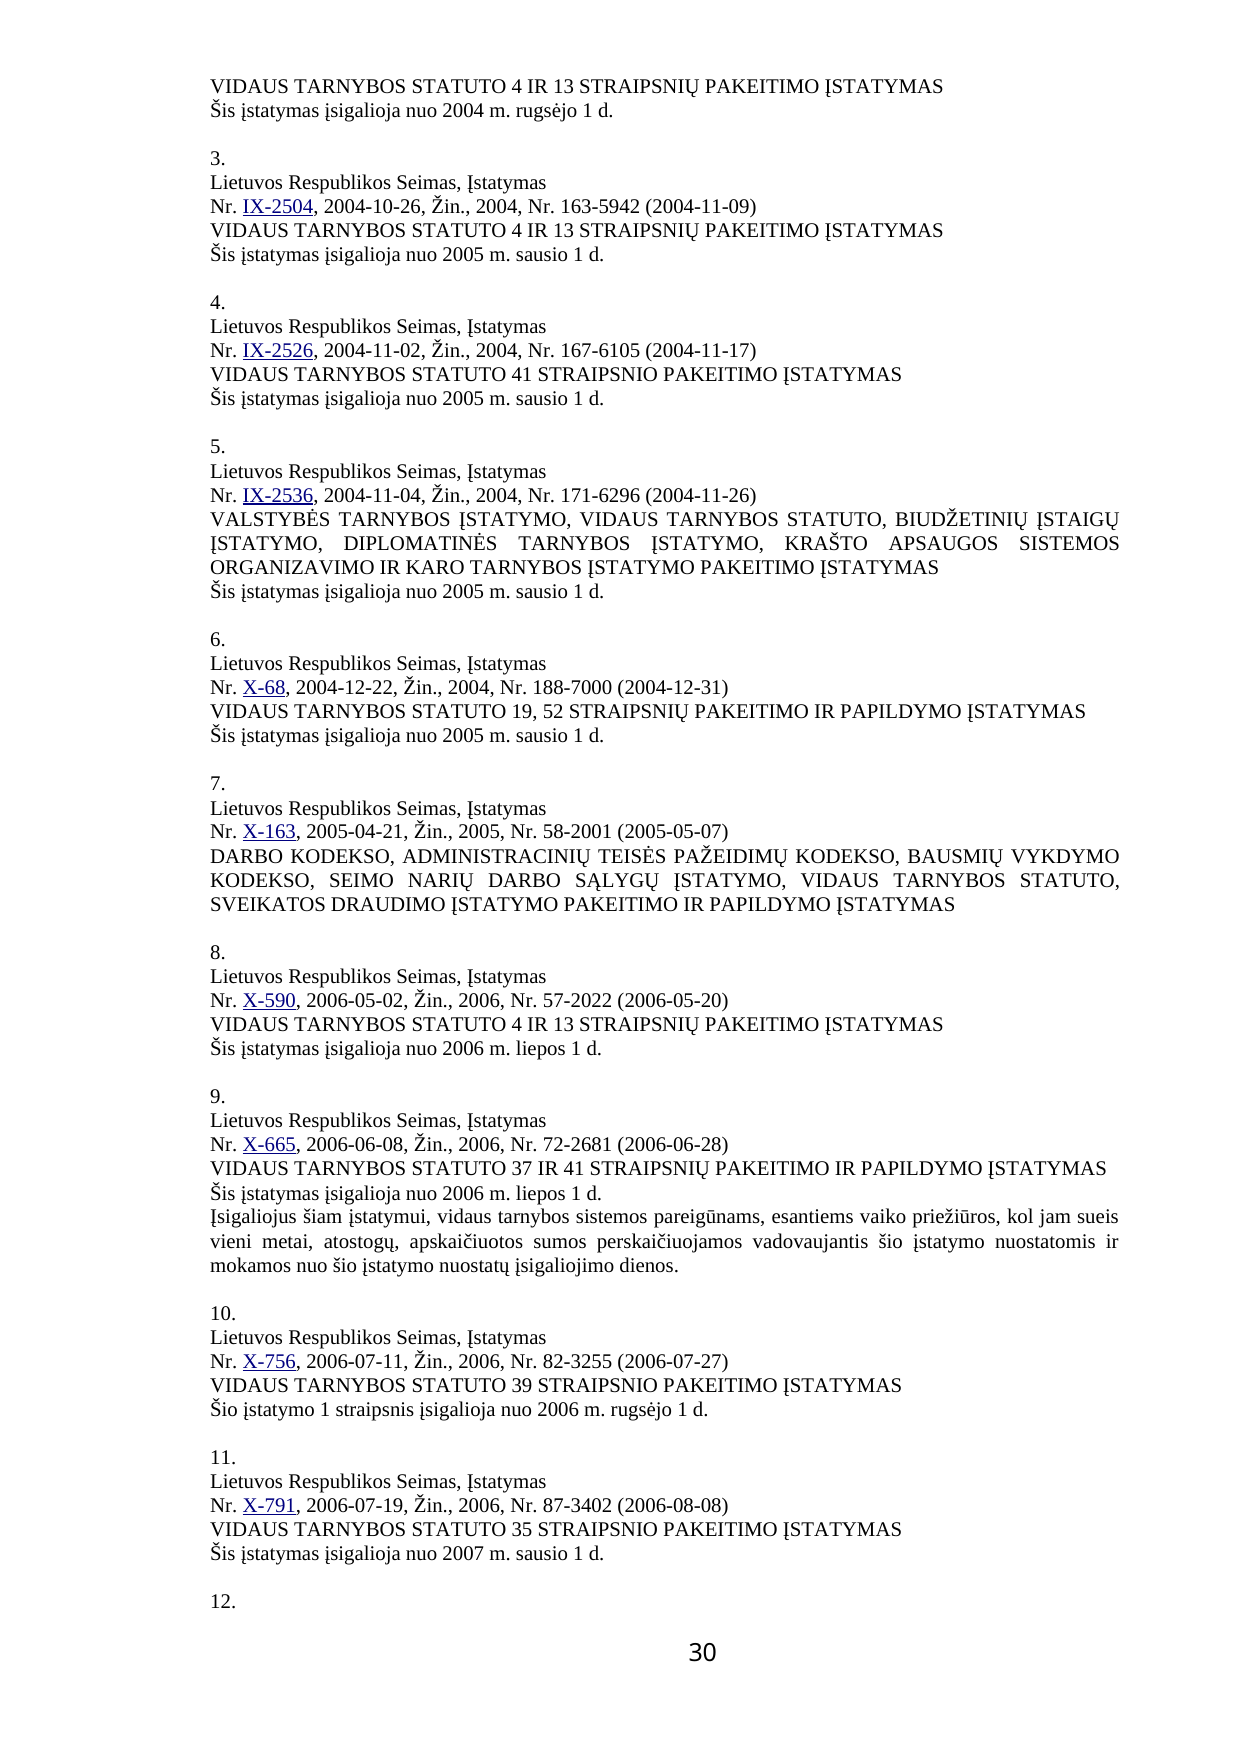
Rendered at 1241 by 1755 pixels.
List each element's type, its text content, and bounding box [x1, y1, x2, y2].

text Šio įstatymo 1 straipsnis įsigalioja nuo 2006 m. rugsėjo 1 d. [210, 1397, 1120, 1421]
text Nr. IX-2536, 2004-11-04, Žin., 2004, Nr. 171-6296 (2004-11-26) [210, 483, 1120, 507]
text 7. [210, 771, 1120, 795]
text VIDAUS TARNYBOS STATUTO 41 STRAIPSNIO PAKEITIMO ĮSTATYMAS [210, 362, 1120, 386]
text Nr. X-68, 2004-12-22, Žin., 2004, Nr. 188-7000 (2004-12-31) [210, 675, 1120, 699]
text Šis įstatymas įsigalioja nuo 2005 m. sausio 1 d. [210, 386, 1120, 410]
text Šis įstatymas įsigalioja nuo 2005 m. sausio 1 d. [210, 579, 1120, 603]
text 11. [210, 1445, 1120, 1469]
text VALSTYBĖS TARNYBOS ĮSTATYMO, VIDAUS TARNYBOS STATUTO, BIUDŽETINIŲ ĮSTAIGŲ ĮSTATYMO, DIPLOMATINĖS TARNYBOS ĮSTATYMO, KRAŠTO APSAUGOS SISTEMOS ORGANIZAVIMO IR KARO TARNYBOS ĮSTATYMO PAKEITIMO ĮSTATYMAS [210, 507, 1120, 579]
text VIDAUS TARNYBOS STATUTO 37 IR 41 STRAIPSNIŲ PAKEITIMO IR PAPILDYMO ĮSTATYMAS [210, 1156, 1120, 1180]
text VIDAUS TARNYBOS STATUTO 35 STRAIPSNIO PAKEITIMO ĮSTATYMAS [210, 1517, 1120, 1541]
text Nr. IX-2526, 2004-11-02, Žin., 2004, Nr. 167-6105 (2004-11-17) [210, 338, 1120, 362]
text VIDAUS TARNYBOS STATUTO 19, 52 STRAIPSNIŲ PAKEITIMO IR PAPILDYMO ĮSTATYMAS [210, 699, 1120, 723]
text 9. [210, 1084, 1120, 1108]
text Šis įstatymas įsigalioja nuo 2004 m. rugsėjo 1 d. [210, 98, 1120, 122]
text Lietuvos Respublikos Seimas, Įstatymas [210, 1469, 1120, 1493]
text Šis įstatymas įsigalioja nuo 2006 m. liepos 1 d. [210, 1036, 1120, 1060]
text VIDAUS TARNYBOS STATUTO 4 IR 13 STRAIPSNIŲ PAKEITIMO ĮSTATYMAS [210, 73, 1120, 98]
text VIDAUS TARNYBOS STATUTO 4 IR 13 STRAIPSNIŲ PAKEITIMO ĮSTATYMAS [210, 1012, 1120, 1036]
text 5. [210, 434, 1120, 458]
text Nr. IX-2504, 2004-10-26, Žin., 2004, Nr. 163-5942 (2004-11-09) [210, 194, 1120, 218]
text Nr. X-756, 2006-07-11, Žin., 2006, Nr. 82-3255 (2006-07-27) [210, 1349, 1120, 1373]
text VIDAUS TARNYBOS STATUTO 4 IR 13 STRAIPSNIŲ PAKEITIMO ĮSTATYMAS [210, 218, 1120, 242]
text 10. [210, 1301, 1120, 1325]
text 4. [210, 290, 1120, 314]
text Lietuvos Respublikos Seimas, Įstatymas [210, 795, 1120, 819]
text 3. [210, 146, 1120, 170]
text Įsigaliojus šiam įstatymui, vidaus tarnybos sistemos pareigūnams, esantiems vaiko priežiūros, kol jam sueis vieni metai, atostogų, apskaičiuotos sumos perskaičiuojamos vadovaujantis šio įstatymo nuostatomis ir mokamos nuo šio įstatymo nuostatų įsigaliojimo dienos. [210, 1204, 1120, 1277]
text Lietuvos Respublikos Seimas, Įstatymas [210, 964, 1120, 988]
text Šis įstatymas įsigalioja nuo 2006 m. liepos 1 d. [210, 1180, 1120, 1204]
text Lietuvos Respublikos Seimas, Įstatymas [210, 651, 1120, 675]
text Nr. X-590, 2006-05-02, Žin., 2006, Nr. 57-2022 (2006-05-20) [210, 988, 1120, 1012]
text VIDAUS TARNYBOS STATUTO 39 STRAIPSNIO PAKEITIMO ĮSTATYMAS [210, 1373, 1120, 1397]
text 8. [210, 940, 1120, 964]
text Šis įstatymas įsigalioja nuo 2007 m. sausio 1 d. [210, 1541, 1120, 1565]
text 6. [210, 627, 1120, 651]
text Nr. X-791, 2006-07-19, Žin., 2006, Nr. 87-3402 (2006-08-08) [210, 1493, 1120, 1517]
text 12. [210, 1589, 1120, 1613]
text Nr. X-163, 2005-04-21, Žin., 2005, Nr. 58-2001 (2005-05-07) [210, 819, 1120, 843]
text Lietuvos Respublikos Seimas, Įstatymas [210, 458, 1120, 483]
text Lietuvos Respublikos Seimas, Įstatymas [210, 170, 1120, 194]
text Šis įstatymas įsigalioja nuo 2005 m. sausio 1 d. [210, 242, 1120, 266]
text Lietuvos Respublikos Seimas, Įstatymas [210, 1325, 1120, 1349]
text DARBO KODEKSO, ADMINISTRACINIŲ TEISĖS PAŽEIDIMŲ KODEKSO, BAUSMIŲ VYKDYMO KODEKSO, SEIMO NARIŲ DARBO SĄLYGŲ ĮSTATYMO, VIDAUS TARNYBOS STATUTO, SVEIKATOS DRAUDIMO ĮSTATYMO PAKEITIMO IR PAPILDYMO ĮSTATYMAS [210, 843, 1120, 916]
text Šis įstatymas įsigalioja nuo 2005 m. sausio 1 d. [210, 723, 1120, 747]
text Lietuvos Respublikos Seimas, Įstatymas [210, 1108, 1120, 1132]
text Lietuvos Respublikos Seimas, Įstatymas [210, 314, 1120, 338]
text Nr. X-665, 2006-06-08, Žin., 2006, Nr. 72-2681 (2006-06-28) [210, 1132, 1120, 1156]
